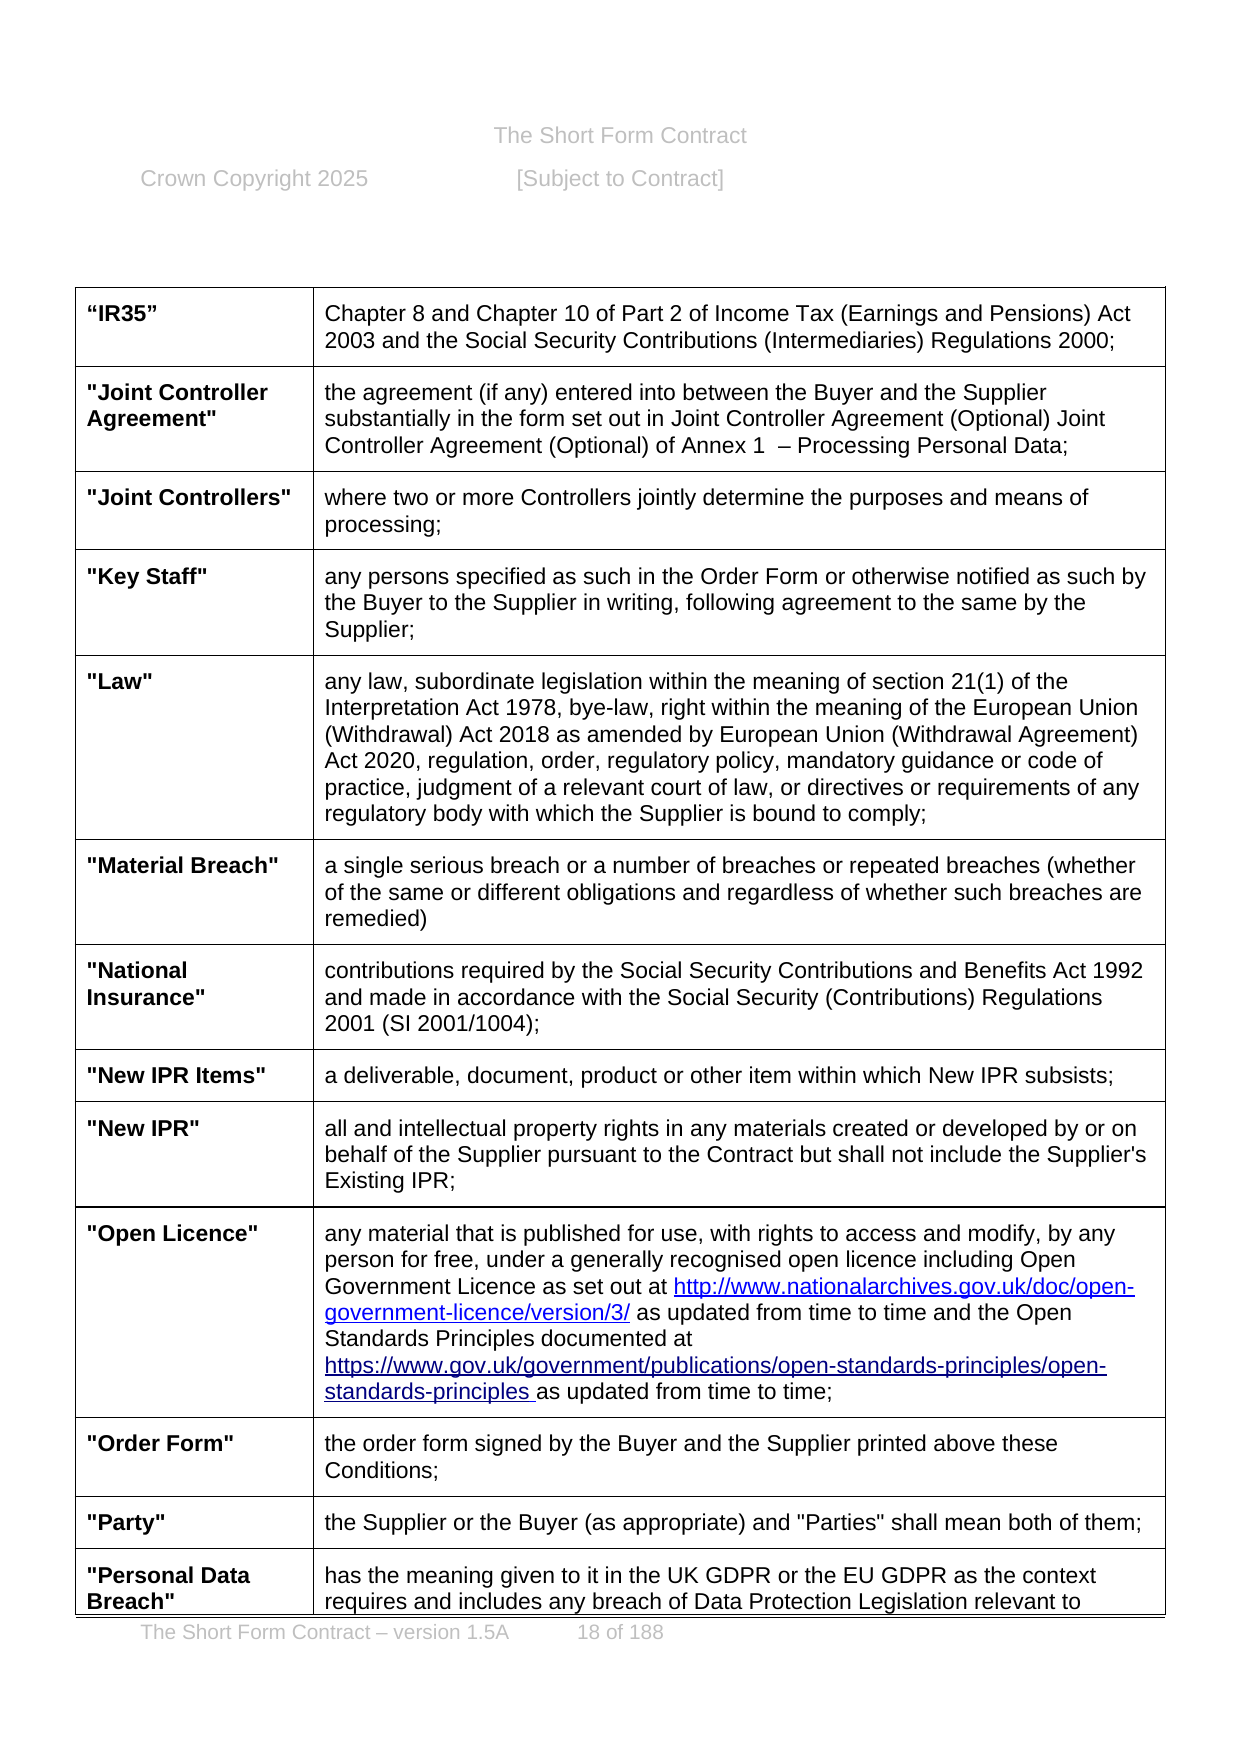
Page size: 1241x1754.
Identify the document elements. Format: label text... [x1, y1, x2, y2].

table_cell "New IPR" [76, 1102, 313, 1206]
table_cell contributions required by the Social Security Contributions and Benefits Act 1992 and made in accordance with the Social Security (Contributions) Regulations 2001 (SI 2001/1004); [314, 945, 1165, 1049]
table_cell Chapter 8 and Chapter 10 of Part 2 of Income Tax (Earnings and Pensions) Act 2003 and the Social Security Contributions (Intermediaries) Regulations 2000; [314, 288, 1165, 366]
table_cell the order form signed by the Buyer and the Supplier printed above these Conditions; [314, 1418, 1165, 1496]
table_cell the Supplier or the Buyer (as appropriate) and "Parties" shall mean both of them; [314, 1497, 1165, 1548]
table_cell "Key Staff" [76, 550, 313, 654]
table_cell "Joint Controller Agreement" [76, 367, 313, 471]
table_cell "Personal Data Breach" [76, 1549, 313, 1614]
table_cell "Law" [76, 656, 313, 839]
table_cell any persons specified as such in the Order Form or otherwise notified as such by the Buyer to the Supplier in writing, following agreement to the same by the Supplier; [314, 550, 1165, 654]
table_cell "Joint Controllers" [76, 472, 313, 549]
table_cell a deliverable, document, product or other item within which New IPR subsists; [314, 1050, 1165, 1101]
table_cell all and intellectual property rights in any materials created or developed by or on behalf of the Supplier pursuant to the Contract but shall not include the Supplier's Existing IPR; [314, 1102, 1165, 1206]
table_cell has the meaning given to it in the UK GDPR or the EU GDPR as the context requires and includes any breach of Data Protection Legislation relevant to [314, 1549, 1165, 1614]
table_cell "Order Form" [76, 1418, 313, 1496]
table_cell any law, subordinate legislation within the meaning of section 21(1) of the Interpretation Act 1978, bye-law, right within the meaning of the European Union (Withdrawal) Act 2018 as amended by European Union (Withdrawal Agreement) Act 2020, regulation, order, regulatory policy, mandatory guidance or code of practice, judgment of a relevant court of law, or directives or requirements of any regulatory body with which the Supplier is bound to comply; [314, 656, 1165, 839]
table_cell where two or more Controllers jointly determine the purposes and means of processing; [314, 472, 1165, 549]
table_cell "New IPR Items" [76, 1050, 313, 1101]
table_cell any material that is published for use, with rights to access and modify, by any person for free, under a generally recognised open licence including Open Government Licence as set out at http://www.nationalarchives.gov.uk/doc/open-government-licence/version/3/ as updated from time to time and the Open Standards Principles documented at https://www.gov.uk/government/publications/open-standards-principles/open-standards-principles as updated from time to time; [314, 1208, 1165, 1417]
table_cell "Party" [76, 1497, 313, 1548]
table_cell "Material Breach" [76, 840, 313, 944]
table_cell "Open Licence" [76, 1208, 313, 1417]
table_cell “IR35” [76, 288, 313, 366]
table_cell a single serious breach or a number of breaches or repeated breaches (whether of the same or different obligations and regardless of whether such breaches are remedied) [314, 840, 1165, 944]
table_cell "National Insurance" [76, 945, 313, 1049]
table_cell the agreement (if any) entered into between the Buyer and the Supplier substantially in the form set out in Part B Joint Controller Agreement (Optional) of Annex 1 – Processing Personal Data; [314, 367, 1165, 471]
